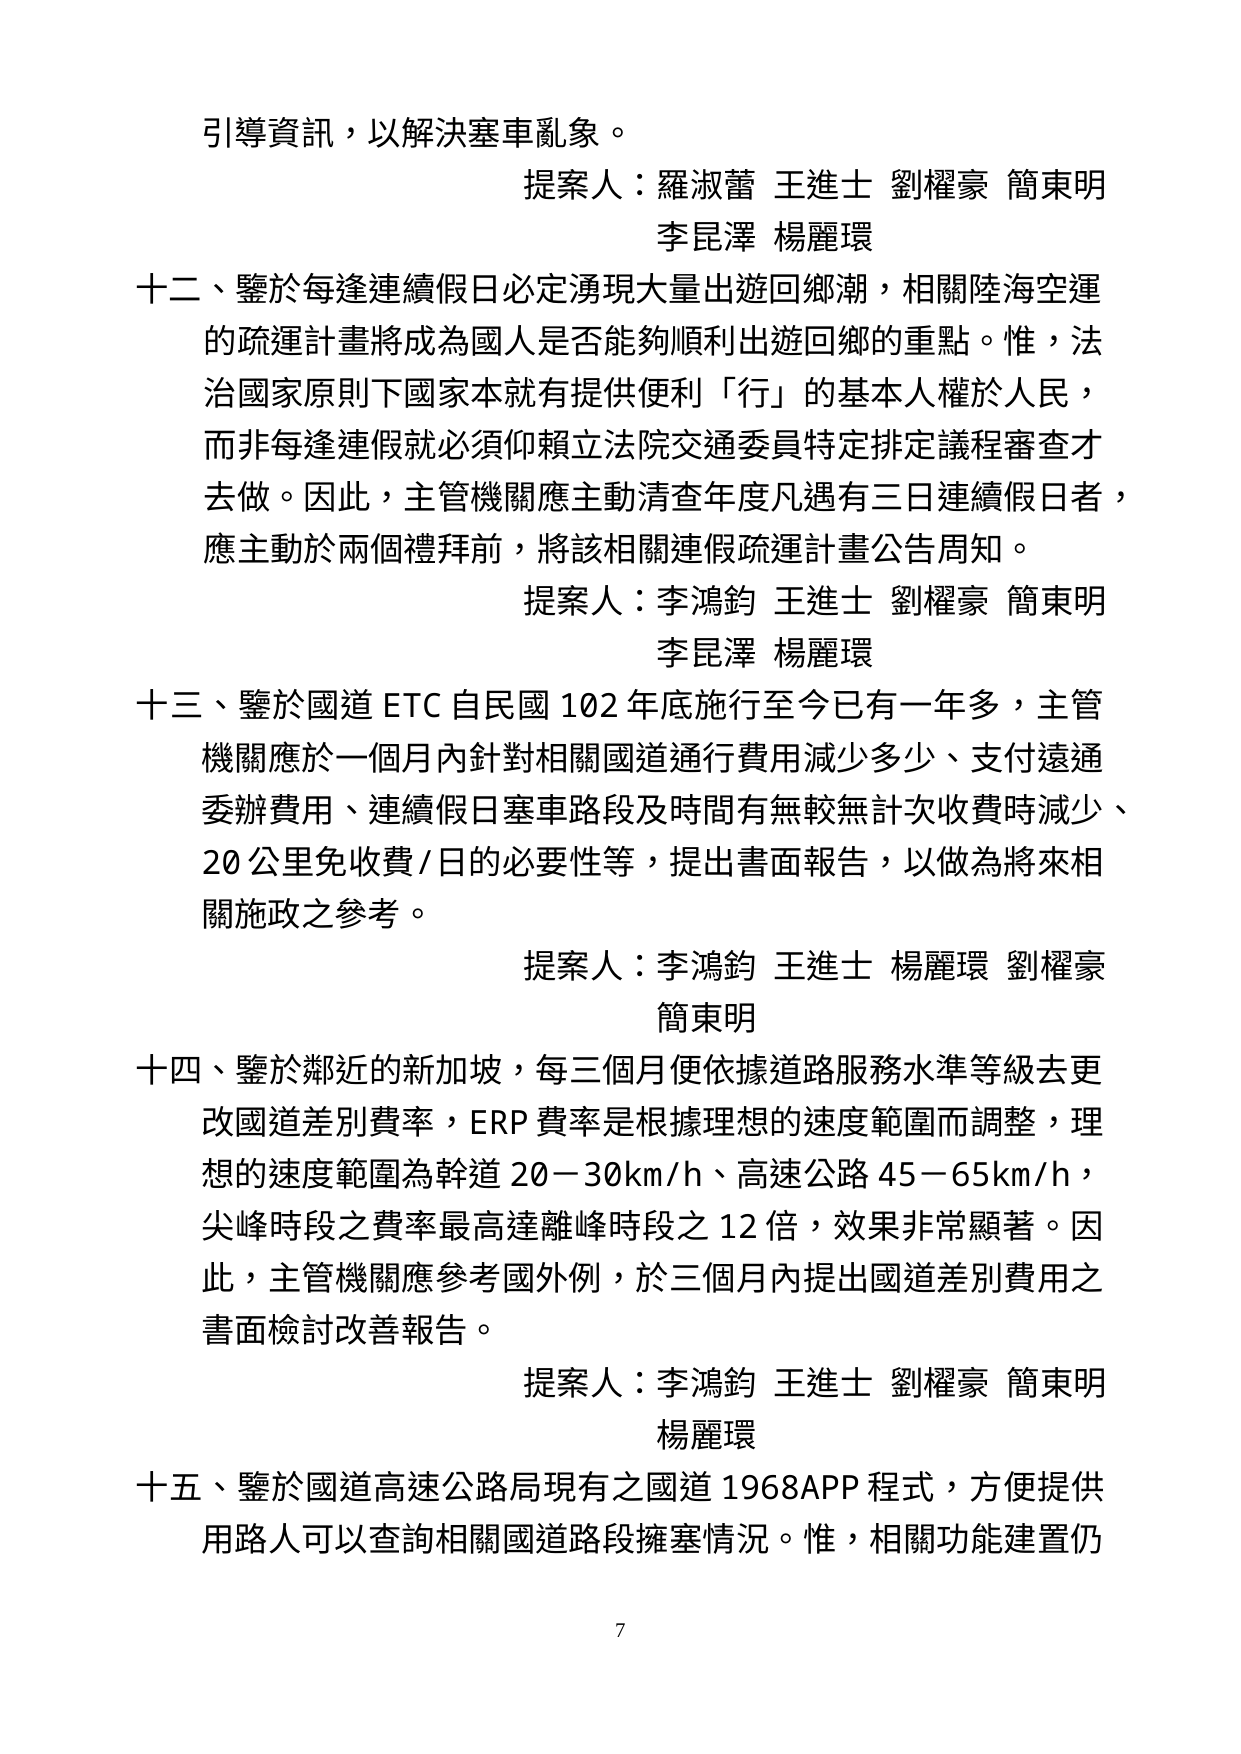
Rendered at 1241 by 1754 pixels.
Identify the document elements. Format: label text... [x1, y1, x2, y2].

text 十四、鑒於鄰近的新加坡，每三個月便依據道路服務水準等級去更改國道差別費率，ERP費率是根據理想的速度範圍而調整，理想的速度範圍為幹道20－30km/h、高速公路45－65km/h，尖峰時段之費率最高達離峰時段之12倍，效果非常顯著。因此，主管機關應參考國外例，於三個月內提出國道差別費用之書面檢討改善報告。 [136, 1041, 1104, 1353]
text 十二、鑒於每逢連續假日必定湧現大量出遊回鄉潮，相關陸海空運的疏運計畫將成為國人是否能夠順利出遊回鄉的重點。惟，法治國家原則下國家本就有提供便利「行」的基本人權於人民，而非每逢連假就必須仰賴立法院交通委員特定排定議程審查才去做。因此，主管機關應主動清查年度凡遇有三日連續假日者，應主動於兩個禮拜前，將該相關連假疏運計畫公告周知。 [135, 259, 1104, 572]
text 引導資訊，以解決塞車亂象。 [136, 103, 1104, 155]
text 提案人：李鴻鈞 王進士 楊麗環 劉櫂豪簡東明 [523, 937, 1117, 1041]
text 提案人：羅淑蕾 王進士 劉櫂豪 簡東明李昆澤 楊麗環 [523, 155, 1117, 259]
text 十五、鑒於國道高速公路局現有之國道1968APP程式，方便提供用路人可以查詢相關國道路段擁塞情況。惟，相關功能建置仍嫌不足，例如可以參考GOOGLE地圖導航功能之替代道路選項，就沒有在現行國道1968APP功能內，實在非常可惜。倘若現在擁塞路段的顯示可以搭配替代道路的選項，將有助於國人在連續假日出遊返鄉時，主動地避開塞車潮，進一步紓解擁塞路段情狀。因此，主管機關應於一個月內立案開發相關APP程式。 [136, 1457, 1104, 1562]
text 提案人：李鴻鈞 王進士 劉櫂豪 簡東明楊麗環 [523, 1353, 1117, 1457]
text 十三、鑒於國道ETC自民國102年底施行至今已有一年多，主管機關應於一個月內針對相關國道通行費用減少多少、支付遠通委辦費用、連續假日塞車路段及時間有無較無計次收費時減少、20公里免收費/日的必要性等，提出書面報告，以做為將來相關施政之參考。 [136, 676, 1104, 937]
text 提案人：李鴻鈞 王進士 劉櫂豪 簡東明李昆澤 楊麗環 [523, 572, 1117, 676]
